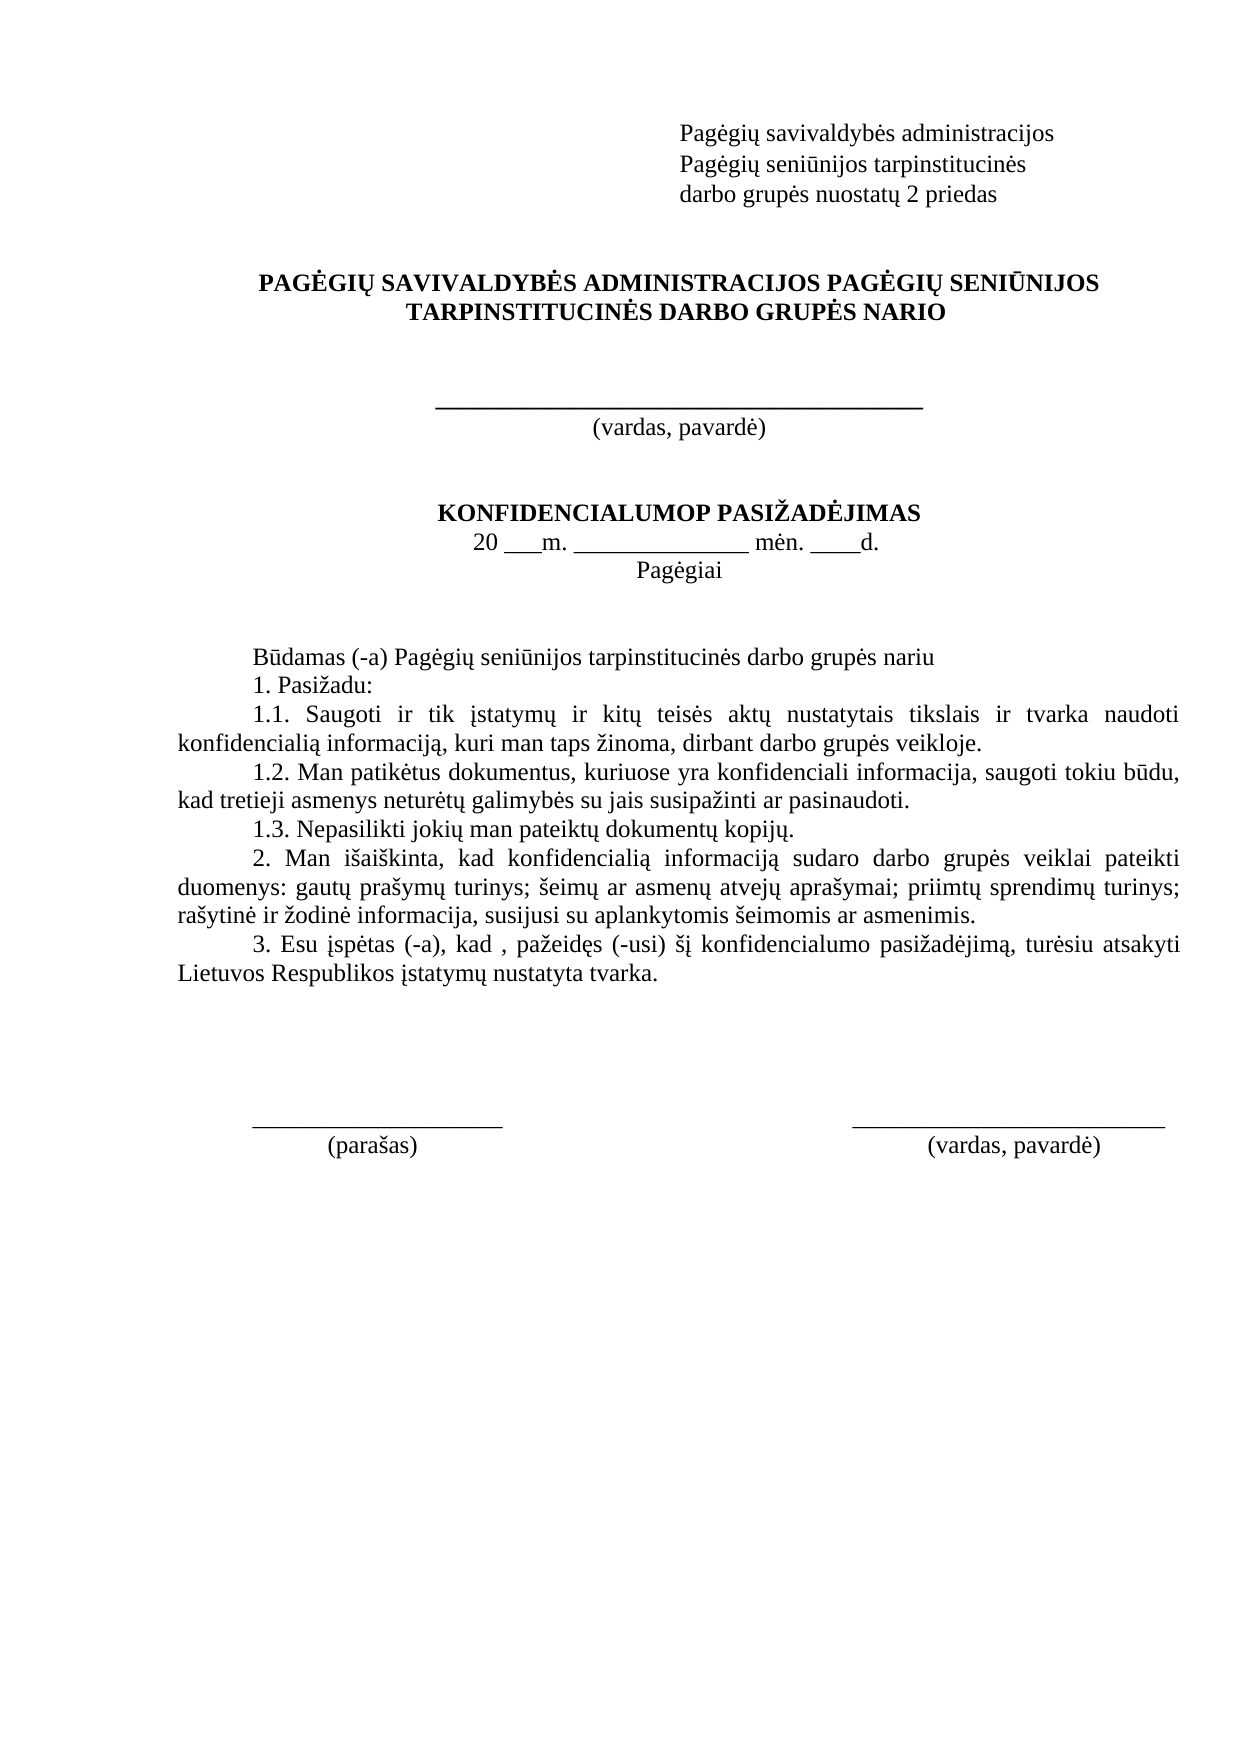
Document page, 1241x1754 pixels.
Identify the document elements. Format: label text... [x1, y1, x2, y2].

text (vardas, pavardė) [177, 412, 1181, 440]
text Pagėgiai [177, 555, 1181, 584]
text (parašas) (vardas, pavardė) [177, 1130, 1181, 1159]
text ____________________ _________________________ [177, 1102, 1181, 1130]
text darbo grupės nuostatų 2 priedas [177, 179, 1181, 208]
text Pagėgių savivaldybės administracijos [177, 118, 1181, 147]
text 1.2. Man patikėtus dokumentus, kuriuose yra konfidenciali informacija, saugoti tokiu būdu, kad tretieji asmenys neturėtų galimybės su jais susipažinti ar pasinaudoti. [177, 757, 1181, 814]
text 3. Esu įspėtas (-a), kad , pažeidęs (-usi) šį konfidencialumo pasižadėjimą, turėsiu atsakyti Lietuvos Respublikos įstatymų nustatyta tvarka. [177, 929, 1181, 987]
text 20 ___m. ______________ mėn. ____d. [177, 527, 1181, 555]
text 1. Pasižadu: [177, 670, 1181, 699]
text _______________________________________ [177, 383, 1181, 412]
text 1.3. Nepasilikti jokių man pateiktų dokumentų kopijų. [177, 814, 1181, 843]
text PAGĖGIŲ SAVIVALDYBĖS ADMINISTRACIJOS PAGĖGIŲ SENIŪNIJOS TARPINSTITUCINĖS DARBO GRUPĖS NARIO [177, 268, 1181, 325]
text Pagėgių seniūnijos tarpinstitucinės [177, 149, 1181, 178]
text KONFIDENCIALUMOP PASIŽADĖJIMAS [177, 498, 1181, 527]
text 2. Man išaiškinta, kad konfidencialią informaciją sudaro darbo grupės veiklai pateikti duomenys: gautų prašymų turinys; šeimų ar asmenų atvejų aprašymai; priimtų sprendimų turinys; rašytinė ir žodinė informacija, susijusi su aplankytomis šeimomis ar asmenimis. [177, 843, 1181, 929]
text 1.1. Saugoti ir tik įstatymų ir kitų teisės aktų nustatytais tikslais ir tvarka naudoti konfidencialią informaciją, kuri man taps žinoma, dirbant darbo grupės veikloje. [177, 699, 1181, 757]
text Būdamas (-a) Pagėgių seniūnijos tarpinstitucinės darbo grupės nariu [177, 642, 1181, 670]
